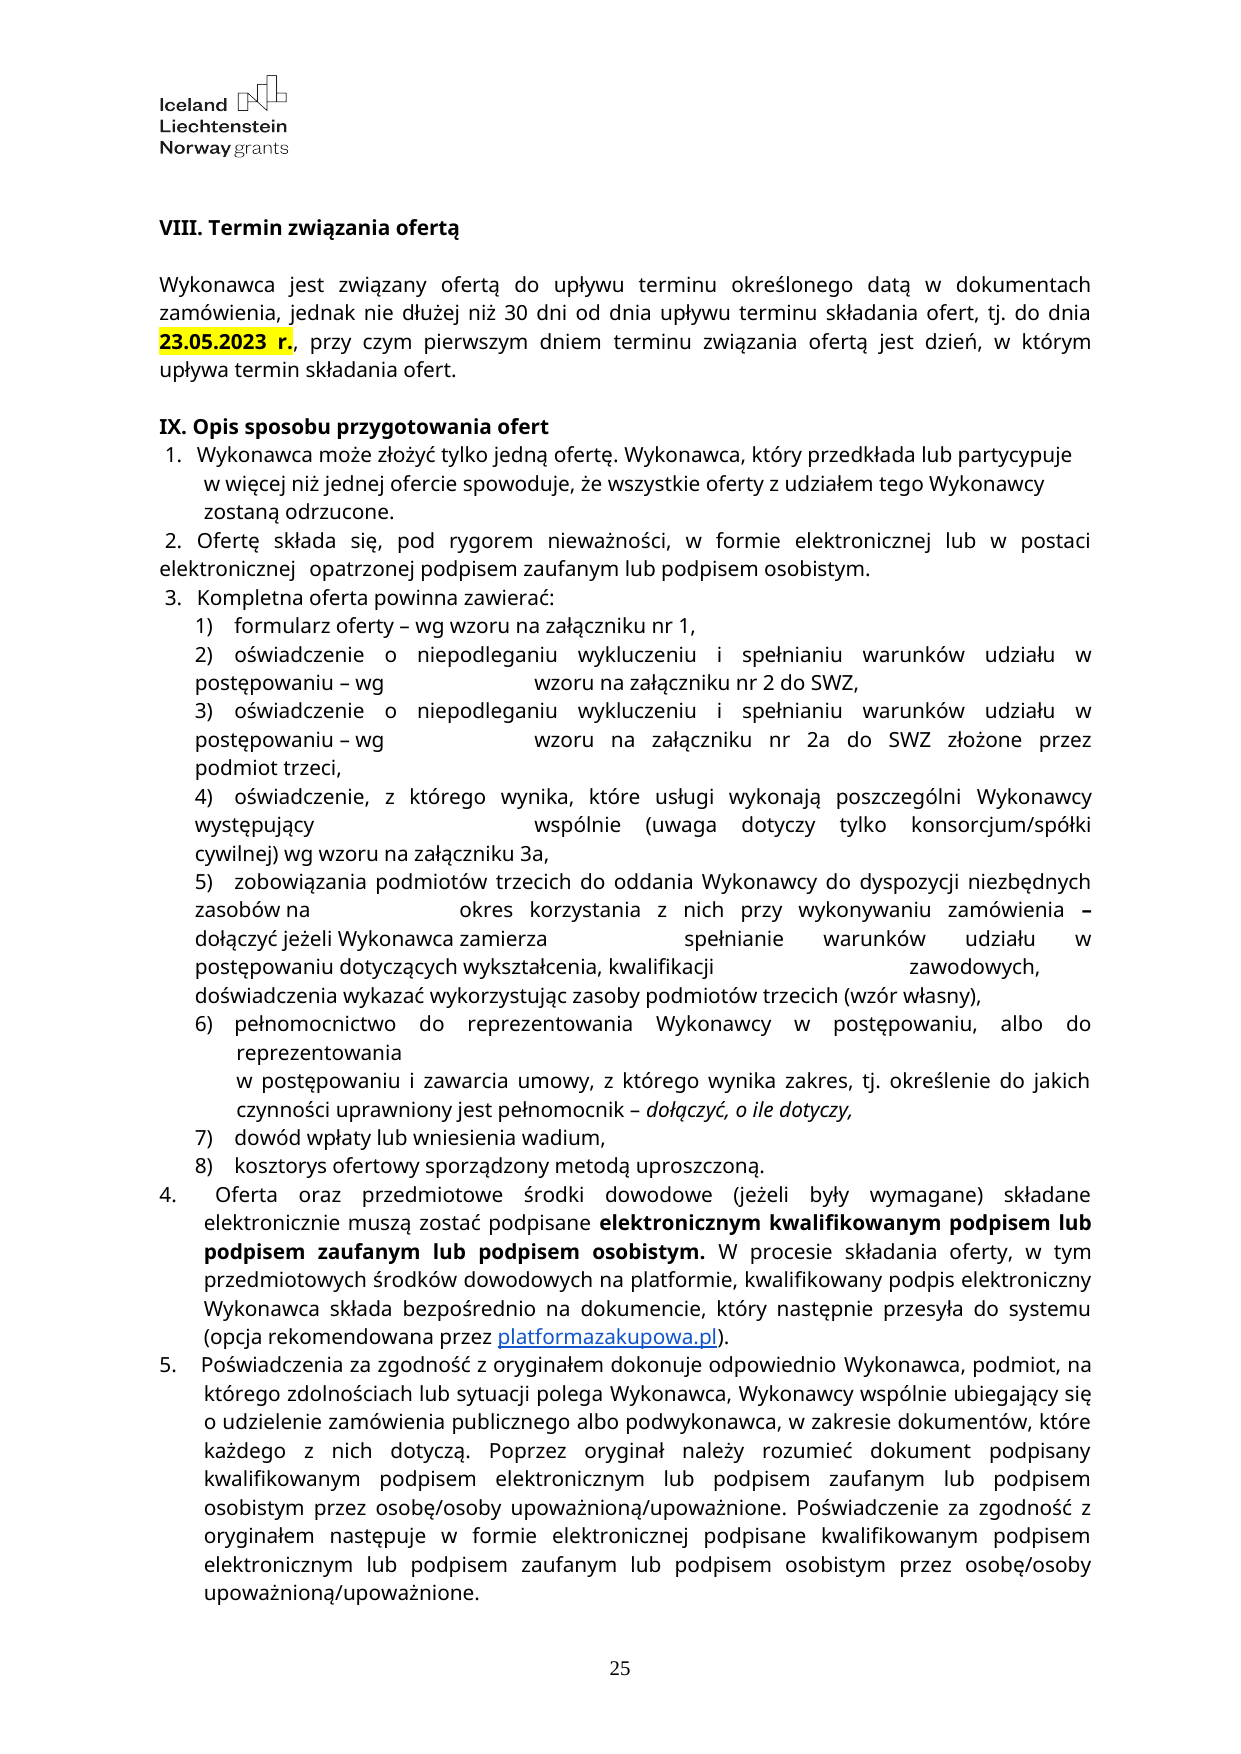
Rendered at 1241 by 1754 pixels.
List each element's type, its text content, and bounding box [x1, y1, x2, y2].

subtitle VIII. Termin związania ofertą [159, 213, 1092, 242]
list Wykonawca jest związany ofertą do upływu terminu określonego datą w dokumentach zamówienia, jednak nie dłużej niż 30 dni od dnia upływu terminu składania ofert, tj. do dnia 23.05.2023 r., przy czym pierwszym dniem terminu związania ofertą jest dzień, w którym upływa termin składania ofert. [159, 270, 1092, 384]
list dowód wpłaty lub wniesienia wadium, [194, 1123, 1092, 1152]
list kosztorys ofertowy sporządzony metodą uproszczoną. [194, 1152, 1092, 1180]
list oświadczenie, z którego wynika, które usługi wykonają poszczególni Wykonawcy występujący wspólnie (uwaga dotyczy tylko konsorcjum/spółki cywilnej) wg wzoru na załączniku 3a, [194, 782, 1092, 867]
list oświadczenie o niepodleganiu wykluczeniu i spełnianiu warunków udziału w postępowaniu – wg wzoru na załączniku nr 2 do SWZ, [194, 640, 1092, 697]
list formularz oferty – wg wzoru na załączniku nr 1, [194, 611, 1092, 640]
list Ofertę składa się, pod rygorem nieważności, w formie elektronicznej lub w postaci elektronicznej opatrzonej podpisem zaufanym lub podpisem osobistym. [159, 526, 1092, 583]
list pełnomocnictwo do reprezentowania Wykonawcy w postępowaniu, albo do reprezentowania w postępowaniu i zawarcia umowy, z którego wynika zakres, tj. określenie do jakich czynności uprawniony jest pełnomocnik – dołączyć, o ile dotyczy, [194, 1009, 1092, 1123]
picture [159, 75, 289, 158]
list Oferta oraz przedmiotowe środki dowodowe (jeżeli były wymagane) składane elektronicznie muszą zostać podpisane elektronicznym kwalifikowanym podpisem lub podpisem zaufanym lub podpisem osobistym. W procesie składania oferty, w tym przedmiotowych środków dowodowych na platformie, kwalifikowany podpis elektroniczny Wykonawca składa bezpośrednio na dokumencie, który następnie przesyła do systemu (opcja rekomendowana przez platformazakupowa.pl). [159, 1180, 1092, 1351]
list Kompletna oferta powinna zawierać: [159, 583, 1092, 611]
subtitle IX. Opis sposobu przygotowania ofert [159, 412, 1092, 441]
list Wykonawca może złożyć tylko jedną ofertę. Wykonawca, który przedkłada lub partycypuje w więcej niż jednej ofercie spowoduje, że wszystkie oferty z udziałem tego Wykonawcy zostaną odrzucone. [159, 441, 1092, 526]
list oświadczenie o niepodleganiu wykluczeniu i spełnianiu warunków udziału w postępowaniu – wg wzoru na załączniku nr 2a do SWZ złożone przez podmiot trzeci, [194, 697, 1092, 782]
list Poświadczenia za zgodność z oryginałem dokonuje odpowiednio Wykonawca, podmiot, na którego zdolnościach lub sytuacji polega Wykonawca, Wykonawcy wspólnie ubiegający się o udzielenie zamówienia publicznego albo podwykonawca, w zakresie dokumentów, które każdego z nich dotyczą. Poprzez oryginał należy rozumieć dokument podpisany kwalifikowanym podpisem elektronicznym lub podpisem zaufanym lub podpisem osobistym przez osobę/osoby upoważnioną/upoważnione. Poświadczenie za zgodność z oryginałem następuje w formie elektronicznej podpisane kwalifikowanym podpisem elektronicznym lub podpisem zaufanym lub podpisem osobistym przez osobę/osoby upoważnioną/upoważnione. [159, 1351, 1092, 1607]
list zobowiązania podmiotów trzecich do oddania Wykonawcy do dyspozycji niezbędnych zasobów na okres korzystania z nich przy wykonywaniu zamówienia – dołączyć jeżeli Wykonawca zamierza spełnianie warunków udziału w postępowaniu dotyczących wykształcenia, kwalifikacji zawodowych, doświadczenia wykazać wykorzystując zasoby podmiotów trzecich (wzór własny), [194, 867, 1092, 1009]
